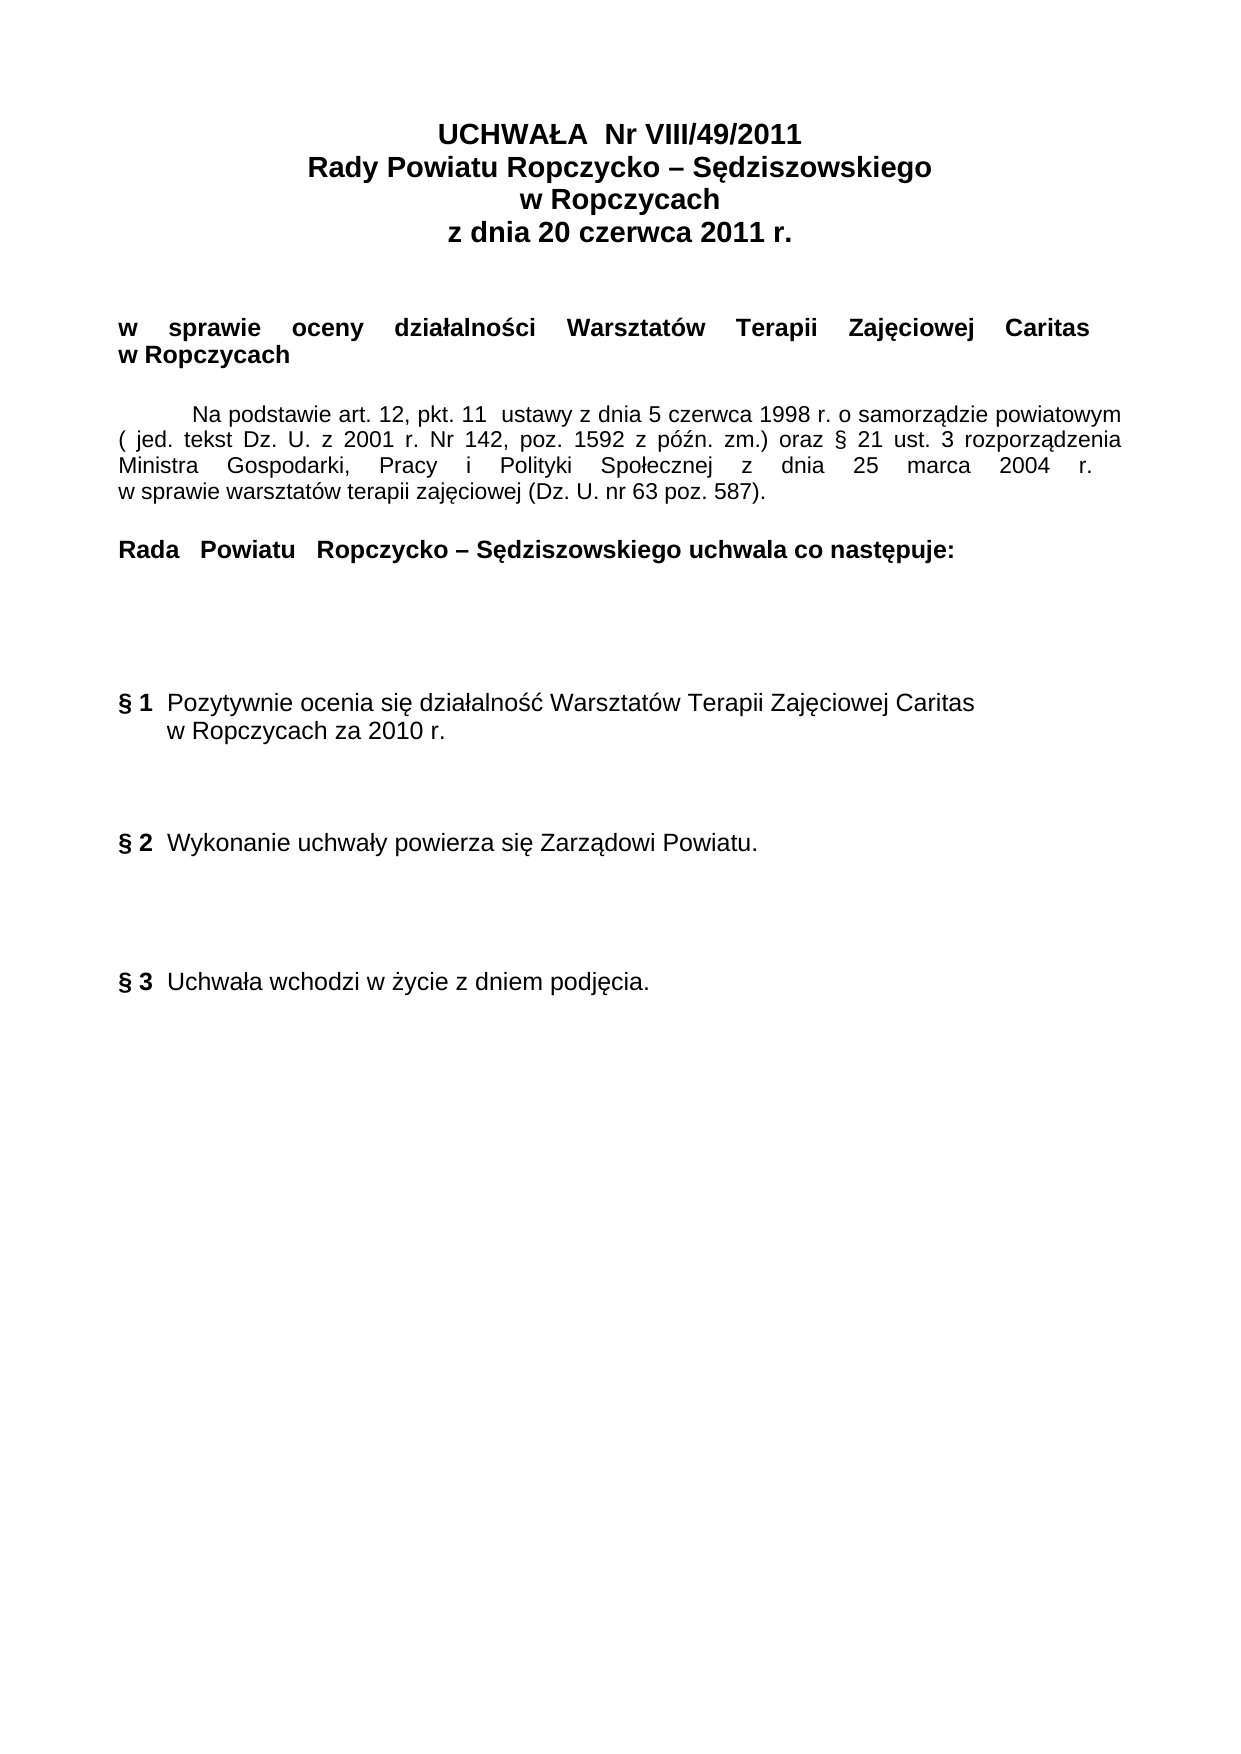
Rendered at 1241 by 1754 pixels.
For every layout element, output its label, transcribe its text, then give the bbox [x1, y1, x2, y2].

text z dnia 20 czerwca 2011 r. [118, 216, 1122, 248]
text Rada Powiatu Ropczycko – Sędziszowskiego uchwala co następuje: [118, 536, 1122, 564]
text w Ropczycach [118, 183, 1122, 216]
text w sprawie oceny działalności Warsztatów Terapii Zajęciowej Caritas w Ropczycach [118, 313, 1122, 369]
text § 3 Uchwała wchodzi w życie z dniem podjęcia. [118, 968, 1122, 996]
text Na podstawie art. 12, pkt. 11 ustawy z dnia 5 czerwca 1998 r. o samorządzie powiatowym ( jed. tekst Dz. U. z 2001 r. Nr 142, poz. 1592 z późn. zm.) oraz § 21 ust. 3 rozporządzenia Ministra Gospodarki, Pracy i Polityki Społecznej z dnia 25 marca 2004 r. w sprawie warsztatów terapii zajęciowej (Dz. U. nr 63 poz. 587). [118, 402, 1122, 504]
text § 1 Pozytywnie ocenia się działalność Warsztatów Terapii Zajęciowej Caritas w Ropczycach za 2010 r. [118, 689, 1122, 745]
subtitle UCHWAŁA Nr VIII/49/2011 [118, 118, 1122, 151]
text Rady Powiatu Ropczycko – Sędziszowskiego [118, 151, 1122, 183]
text § 2 Wykonanie uchwały powierza się Zarządowi Powiatu. [118, 828, 1122, 856]
